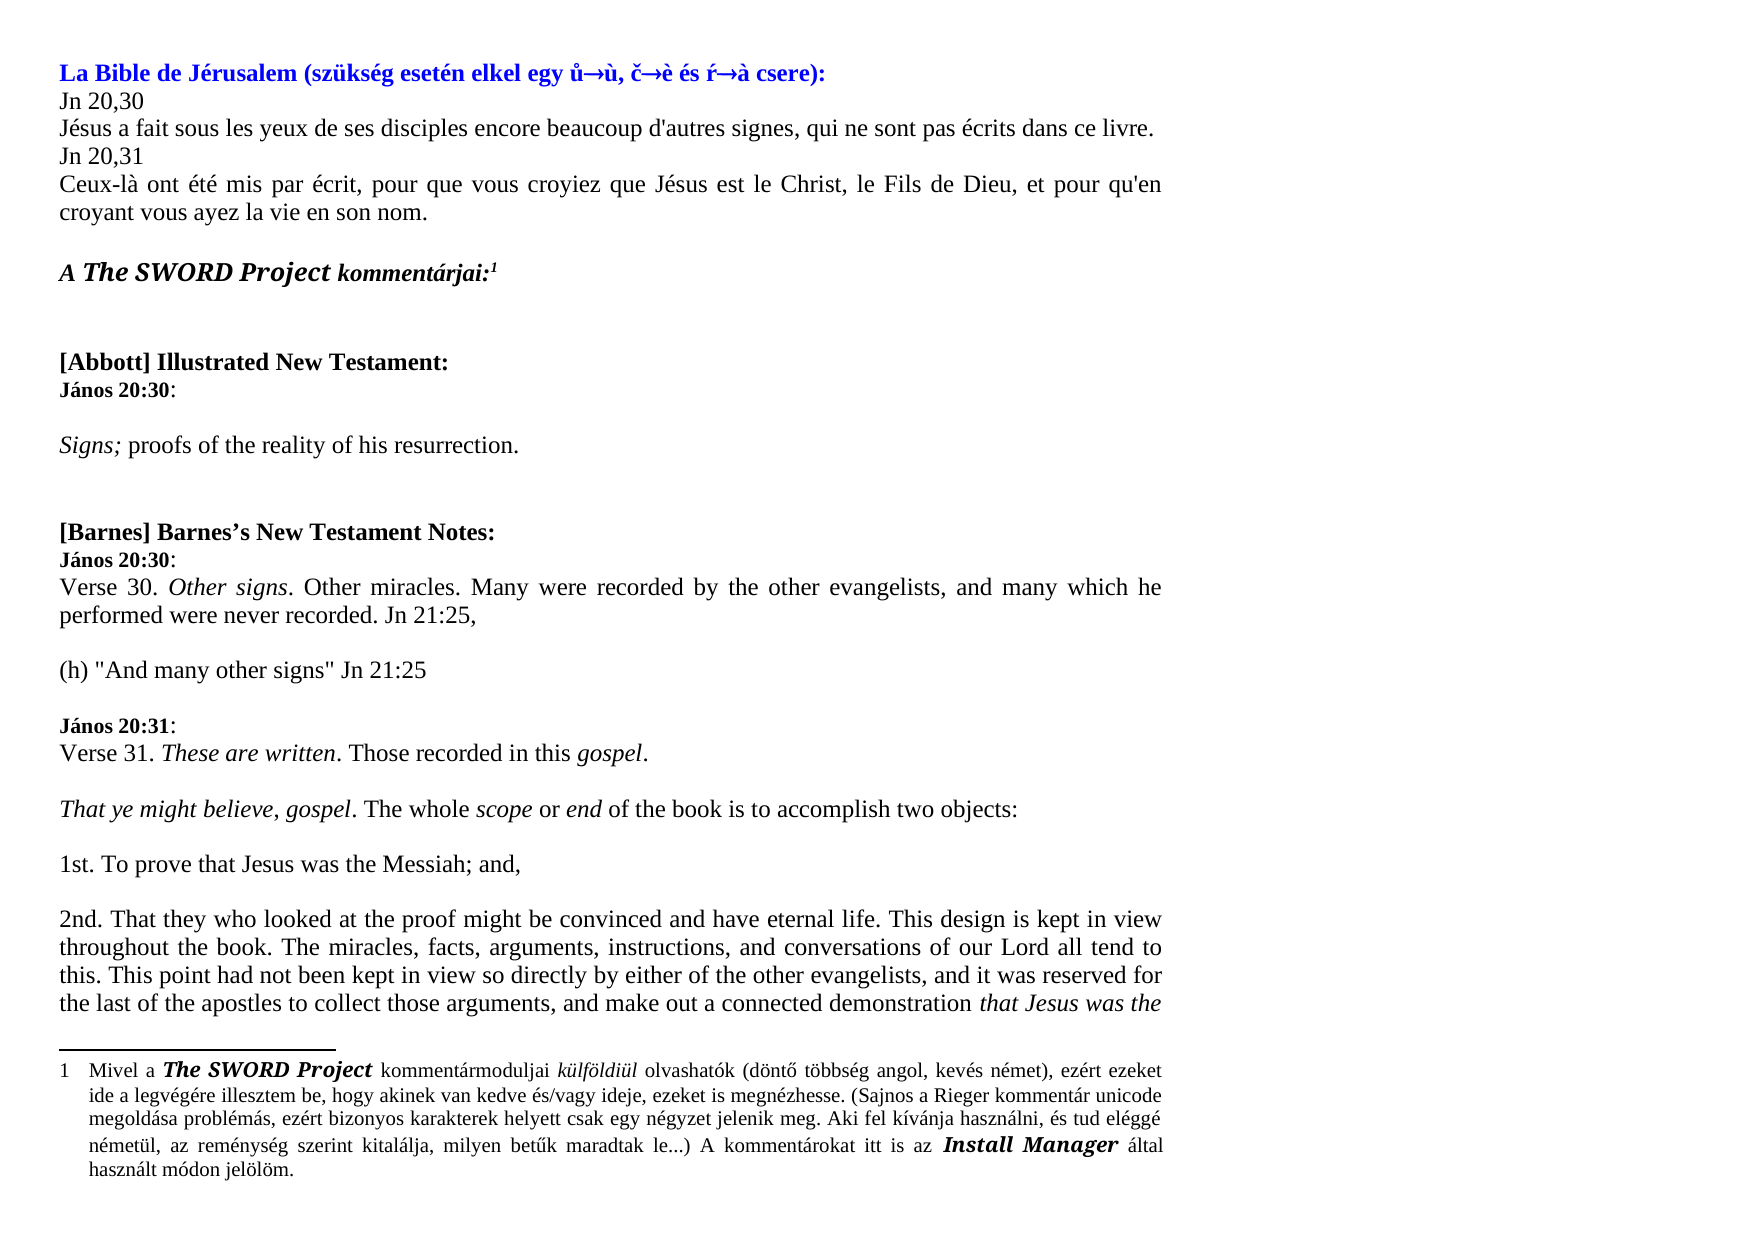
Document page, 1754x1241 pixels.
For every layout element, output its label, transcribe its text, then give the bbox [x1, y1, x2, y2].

text János 20:30: [59, 545, 1163, 573]
text Verse 31. These are written. Those recorded in this gospel. That ye might believe, gospel. The whole scope or end of the book is to accomplish two objects: 1st. To prove that Jesus was the Messiah; and, 2nd. That they who looked at the proof might be convinced and have eternal life. This design is kept in view throughout the book. The miracles, facts, arguments, instructions, and conversations of our Lord all tend to this. This point had not been kept in view so directly by either of the other evangelists, and it was reserved for the last of the apostles to collect those arguments, and make out a connected demonstration that Jesus was the [59, 739, 1163, 1016]
text Verse 30. Other signs. Other miracles. Many were recorded by the other evangelists, and many which he performed were never recorded. Jn 21:25, (h) "And many other signs" Jn 21:25 [59, 573, 1163, 684]
text János 20:31: [59, 712, 1163, 739]
text La Bible de Jérusalem (szükség esetén elkel egy ůù, čè és ŕà csere): [59, 59, 1163, 87]
text Ceux-là ont été mis par écrit, pour que vous croyiez que Jésus est le Christ, le Fils de Dieu, et pour qu'en croyant vous ayez la vie en son nom. [59, 170, 1163, 225]
text Signs; proofs of the reality of his resurrection. [59, 431, 1163, 459]
text [Abbott] Illustrated New Testament: [59, 348, 1163, 376]
text János 20:30: [59, 376, 1163, 403]
text Jésus a fait sous les yeux de ses disciples encore beaucoup d'autres signes, qui ne sont pas écrits dans ce livre. [59, 114, 1163, 142]
text A The SWORD Project kommentárjai: [59, 255, 1163, 289]
text Jn 20,31 [59, 142, 1163, 170]
text Jn 20,30 [59, 87, 1163, 114]
text [Barnes] Barnes’s New Testament Notes: [59, 518, 1163, 545]
text Mivel a The SWORD Project kommentármoduljai külföldiül olvashatók (döntő többség angol, kevés német), ezért ezeket ide a legvégére illesztem be, hogy akinek van kedve és/vagy ideje, ezeket is megnézhesse. (Sajnos a Rieger kommentár unicode megoldása problémás, ezért bizonyos karakterek helyett csak egy négyzet jelenik meg. Aki fel kívánja használni, és tud eléggé németül, az reménység szerint kitalálja, milyen betűk maradtak le...) A kommentárokat itt is az Install Manager által használt módon jelölöm. [59, 1056, 1163, 1181]
